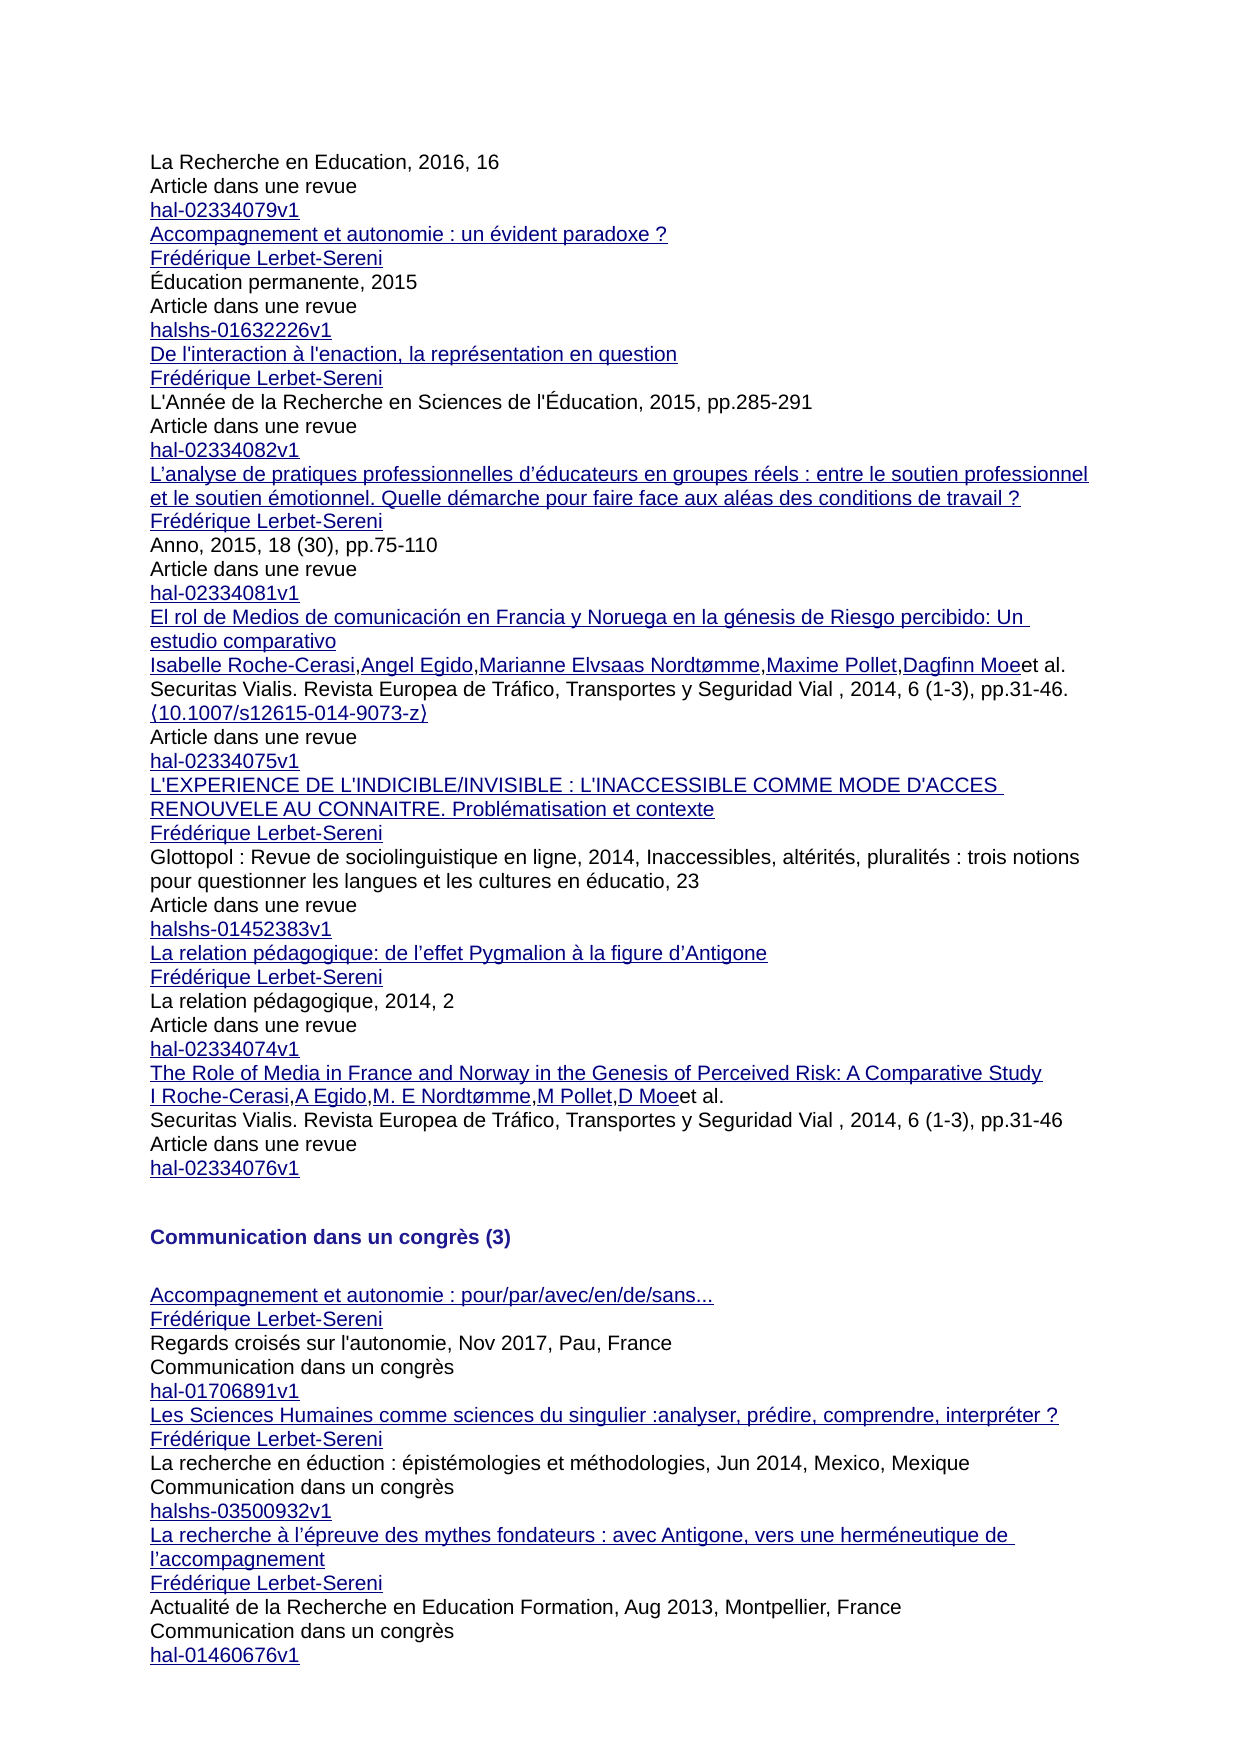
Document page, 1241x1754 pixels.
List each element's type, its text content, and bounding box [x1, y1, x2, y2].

table_cell La relation pédagogique: de l’effet Pygmalion à la figure d’Antigone Frédérique Lerbet-Sereni La relation pédagogique, 2014, 2 Article dans une revue hal-02334074v1 [150, 941, 1090, 1060]
table_cell Les Sciences Humaines comme sciences du singulier :analyser, prédire, comprendre, interpréter ? Frédérique Lerbet-Sereni La recherche en éduction : épistémologies et méthodologies, Jun 2014, Mexico, Mexique Communication dans un congrès halshs-03500932v1 [150, 1403, 1090, 1523]
table_cell La Recherche en Education, 2016, 16 Article dans une revue hal-02334079v1 [150, 150, 1090, 222]
table_cell The Role of Media in France and Norway in the Genesis of Perceived Risk: A Comparative Study I Roche-Cerasi,A Egido,M. E Nordtømme,M Pollet,D Moeet al. Securitas Vialis. Revista Europea de Tráfico, Transportes y Seguridad Vial , 2014, 6 (1-3), pp.31-46 Article dans une revue hal-02334076v1 [150, 1060, 1090, 1180]
table_cell L’analyse de pratiques professionnelles d’éducateurs en groupes réels : entre le soutien professionnel et le soutien émotionnel. Quelle démarche pour faire face aux aléas des conditions de travail ? Frédérique Lerbet-Sereni Anno, 2015, 18 (30), pp.75-110 Article dans une revue hal-02334081v1 [150, 461, 1090, 605]
table_header Accompagnement et autonomie : pour/par/avec/en/de/sans... Frédérique Lerbet-Sereni Regards croisés sur l'autonomie, Nov 2017, Pau, France Communication dans un congrès hal-01706891v1 [150, 1283, 1090, 1403]
table_cell L'EXPERIENCE DE L'INDICIBLE/INVISIBLE : L'INACCESSIBLE COMME MODE D'ACCES RENOUVELE AU CONNAITRE. Problématisation et contexte Frédérique Lerbet-Sereni Glottopol : Revue de sociolinguistique en ligne, 2014, Inaccessibles, altérités, pluralités : trois notions pour questionner les langues et les cultures en éducatio, 23 Article dans une revue halshs-01452383v1 [150, 773, 1090, 941]
table_cell La recherche à l’épreuve des mythes fondateurs : avec Antigone, vers une herméneutique de l’accompagnement Frédérique Lerbet-Sereni Actualité de la Recherche en Education Formation, Aug 2013, Montpellier, France Communication dans un congrès hal-01460676v1 [150, 1523, 1090, 1667]
table_cell De l'interaction à l'enaction, la représentation en question Frédérique Lerbet-Sereni L'Année de la Recherche en Sciences de l'Éducation, 2015, pp.285-291 Article dans une revue hal-02334082v1 [150, 342, 1090, 461]
subtitle Communication dans un congrès (3) [150, 1225, 1090, 1249]
table_cell El rol de Medios de comunicación en Francia y Noruega en la génesis de Riesgo percibido: Un estudio comparativo Isabelle Roche-Cerasi,Angel Egido,Marianne Elvsaas Nordtømme,Maxime Pollet,Dagfinn Moeet al. Securitas Vialis. Revista Europea de Tráfico, Transportes y Seguridad Vial , 2014, 6 (1-3), pp.31-46. ⟨10.1007/s12615-014-9073-z⟩ Article dans une revue hal-02334075v1 [150, 605, 1090, 773]
table_cell Accompagnement et autonomie : un évident paradoxe ? Frédérique Lerbet-Sereni Éducation permanente, 2015 Article dans une revue halshs-01632226v1 [150, 222, 1090, 342]
